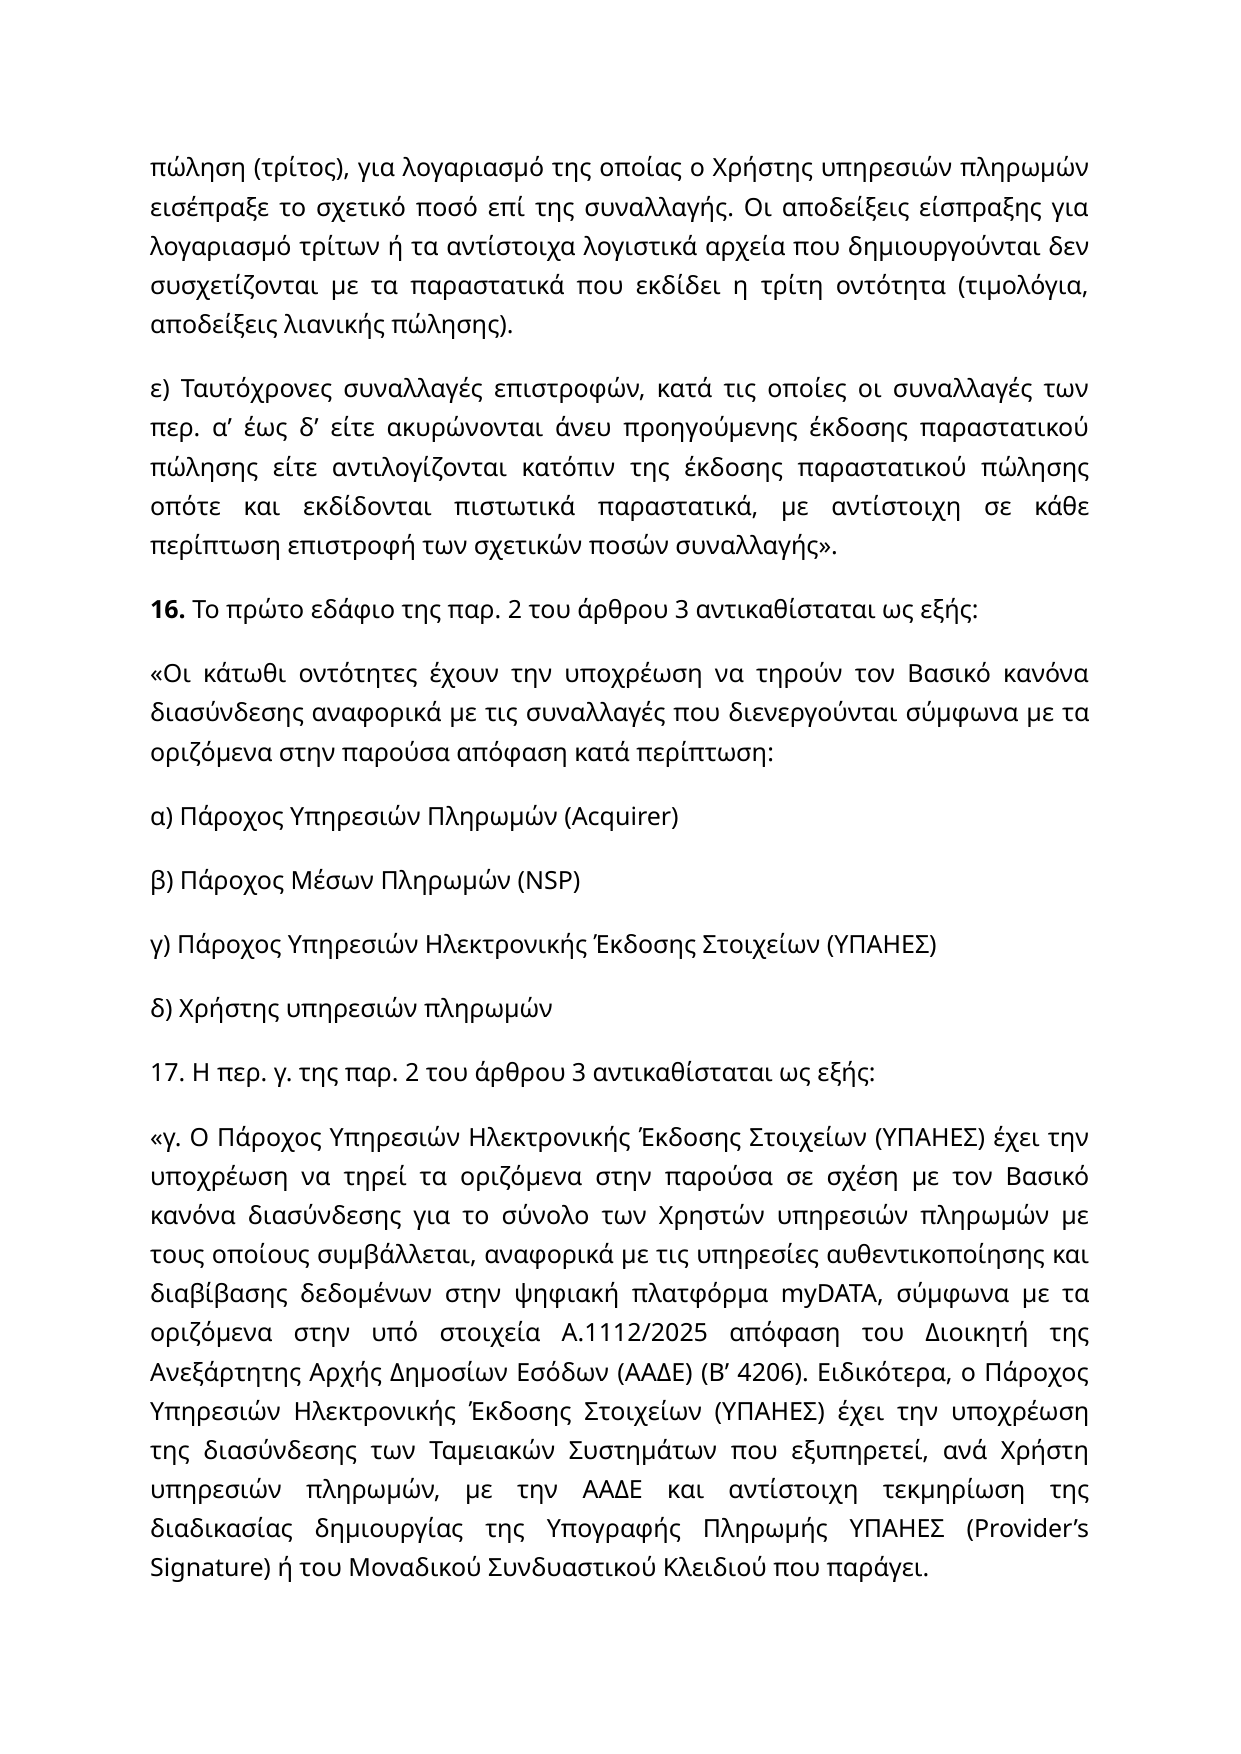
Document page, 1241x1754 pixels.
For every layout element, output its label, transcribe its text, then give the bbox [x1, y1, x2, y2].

text «γ. Ο Πάροχος Υπηρεσιών Ηλεκτρονικής Έκδοσης Στοιχείων (ΥΠΑΗΕΣ) έχει την υποχρέωση να τηρεί τα οριζόμενα στην παρούσα σε σχέση με τον Βασικό κανόνα διασύνδεσης για το σύνολο των Χρηστών υπηρεσιών πληρωμών με τους οποίους συμβάλλεται, αναφορικά με τις υπηρεσίες αυθεντικοποίησης και διαβίβασης δεδομένων στην ψηφιακή πλατφόρμα myDATA, σύμφωνα με τα οριζόμενα στην υπό στοιχεία Α.1112/2025 απόφαση του Διοικητή της Ανεξάρτητης Αρχής Δημοσίων Εσόδων (ΑΑΔΕ) (Β’ 4206). Ειδικότερα, ο Πάροχος Υπηρεσιών Ηλεκτρονικής Έκδοσης Στοιχείων (ΥΠΑΗΕΣ) έχει την υποχρέωση της διασύνδεσης των Ταμειακών Συστημάτων που εξυπηρετεί, ανά Χρήστη υπηρεσιών πληρωμών, με την ΑΑΔΕ και αντίστοιχη τεκμηρίωση της διαδικασίας δημιουργίας της Υπογραφής Πληρωμής ΥΠΑΗΕΣ (Provider’s Signature) ή του Μοναδικού Συνδυαστικού Κλειδιού που παράγει. [150, 1119, 1090, 1584]
text ε) Ταυτόχρονες συναλλαγές επιστροφών, κατά τις οποίες οι συναλλαγές των περ. α’ έως δ’ είτε ακυρώνονται άνευ προηγούμενης έκδοσης παραστατικού πώλησης είτε αντιλογίζονται κατόπιν της έκδοσης παραστατικού πώλησης οπότε και εκδίδονται πιστωτικά παραστατικά, με αντίστοιχη σε κάθε περίπτωση επιστροφή των σχετικών ποσών συναλλαγής». [150, 371, 1090, 562]
text α) Πάροχος Υπηρεσιών Πληρωμών (Αcquirer) [150, 798, 1090, 832]
text 17. Η περ. γ. της παρ. 2 του άρθρου 3 αντικαθίσταται ως εξής: [150, 1055, 1090, 1089]
text γ) Πάροχος Υπηρεσιών Ηλεκτρονικής Έκδοσης Στοιχείων (ΥΠΑΗΕΣ) [150, 927, 1090, 961]
text 16. Το πρώτο εδάφιο της παρ. 2 του άρθρου 3 αντικαθίσταται ως εξής: [150, 592, 1090, 626]
text «Οι κάτωθι οντότητες έχουν την υποχρέωση να τηρούν τον Βασικό κανόνα διασύνδεσης αναφορικά με τις συναλλαγές που διενεργούνται σύμφωνα με τα οριζόμενα στην παρούσα απόφαση κατά περίπτωση: [150, 656, 1090, 768]
text δ) Χρήστης υπηρεσιών πληρωμών [150, 991, 1090, 1025]
text β) Πάροχος Μέσων Πληρωμών (NSP) [150, 862, 1090, 897]
text πώληση (τρίτος), για λογαριασμό της οποίας ο Χρήστης υπηρεσιών πληρωμών εισέπραξε το σχετικό ποσό επί της συναλλαγής. Οι αποδείξεις είσπραξης για λογαριασμό τρίτων ή τα αντίστοιχα λογιστικά αρχεία που δημιουργούνται δεν συσχετίζονται με τα παραστατικά που εκδίδει η τρίτη οντότητα (τιμολόγια, αποδείξεις λιανικής πώλησης). [150, 150, 1090, 341]
